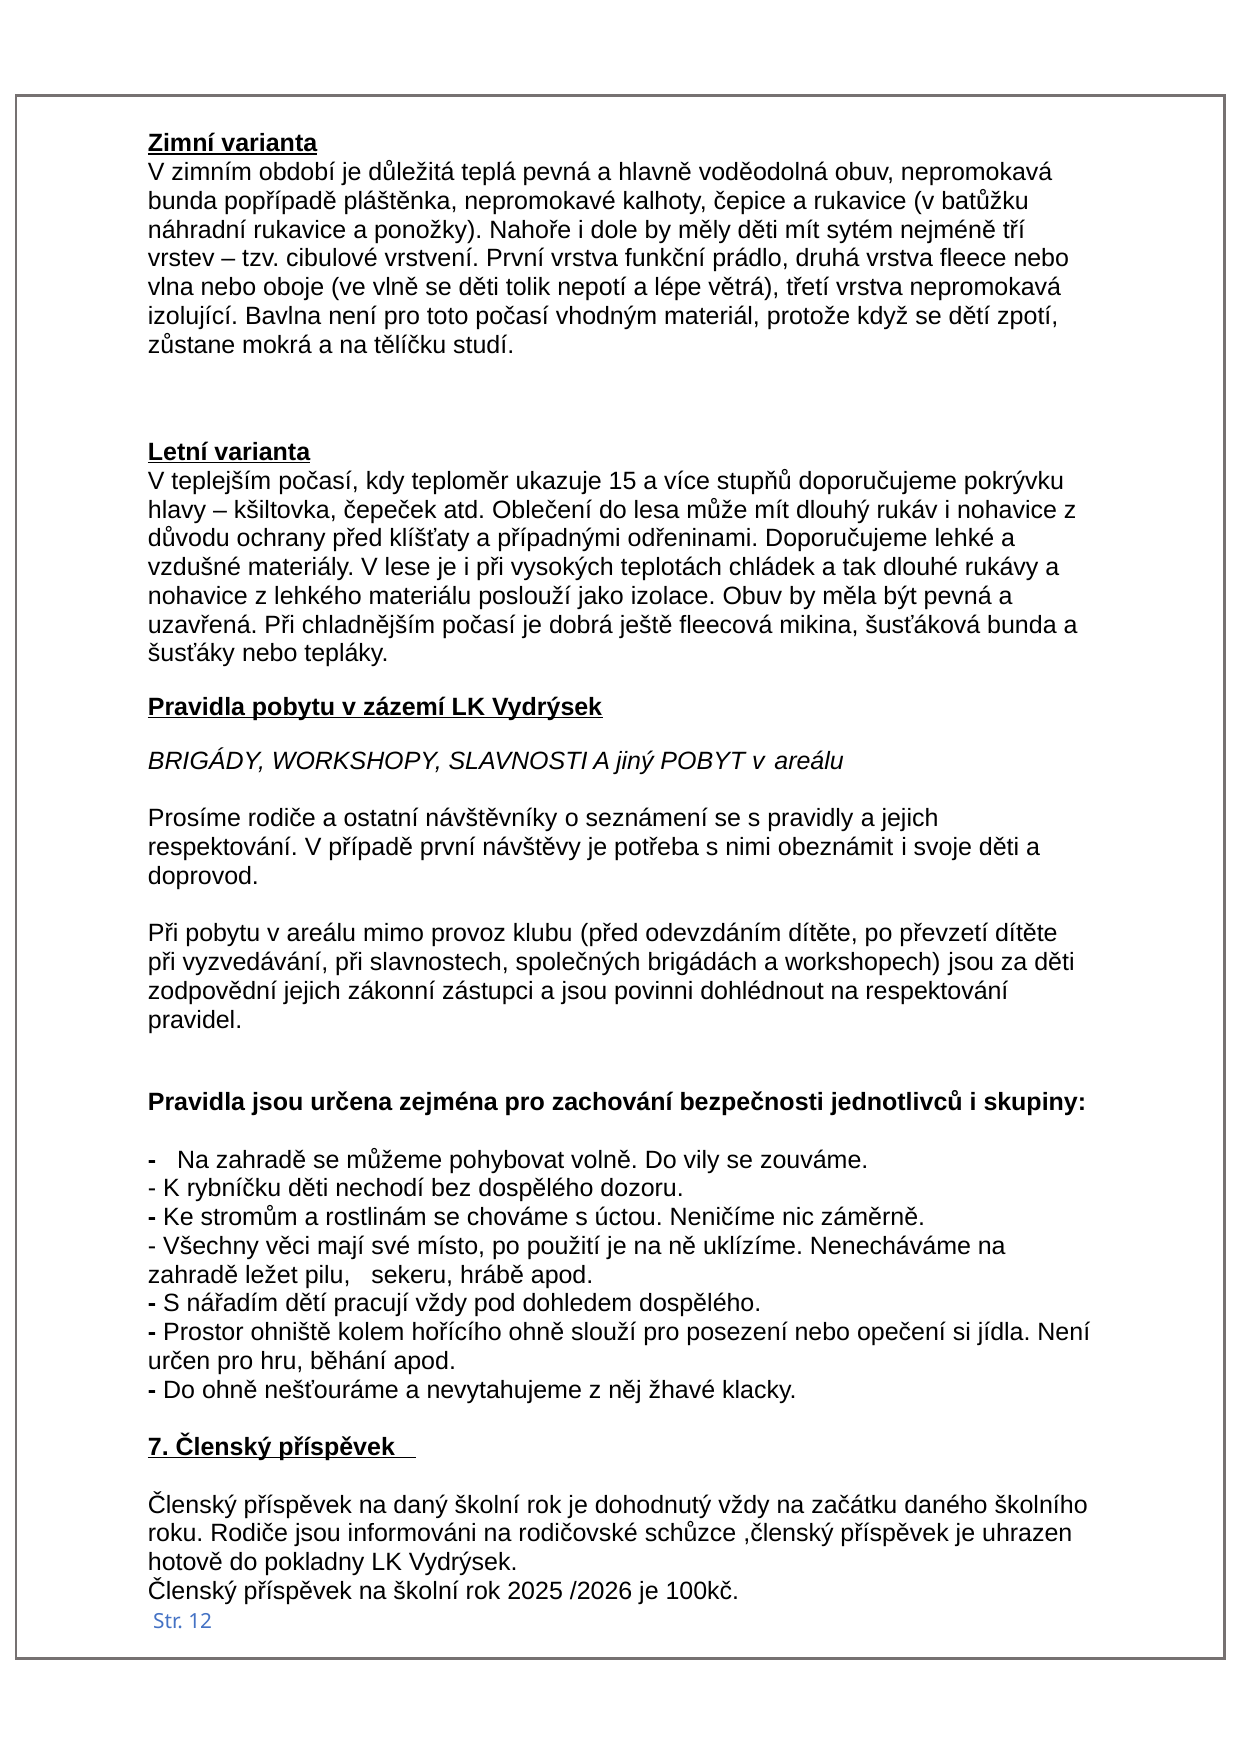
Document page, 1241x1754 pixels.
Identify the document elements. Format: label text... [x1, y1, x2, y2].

text - Ke stromům a rostlinám se chováme s úctou. Neničíme nic záměrně. [148, 1202, 1093, 1231]
text 7. Členský příspěvek [148, 1432, 1093, 1461]
text - S nářadím dětí pracují vždy pod dohledem dospělého. [148, 1288, 1093, 1317]
text Pravidla pobytu v zázemí LK Vydrýsek [148, 692, 1093, 721]
text - Prostor ohniště kolem hořícího ohně slouží pro posezení nebo opečení si jídla. Není určen pro hru, běhání apod. [148, 1317, 1093, 1374]
text - Do ohně nešťouráme a nevytahujeme z něj žhavé klacky. [148, 1374, 1093, 1403]
text Při pobytu v areálu mimo provoz klubu (před odevzdáním dítěte, po převzetí dítěte při vyzvedávání, při slavnostech, společných brigádách a workshopech) jsou za děti zodpovědní jejich zákonní zástupci a jsou povinni dohlédnout na respektování pravidel. [148, 918, 1093, 1033]
text V teplejším počasí, kdy teploměr ukazuje 15 a více stupňů doporučujeme pokrývku hlavy – kšiltovka, čepeček atd. Oblečení do lesa může mít dlouhý rukáv i nohavice z důvodu ochrany před klíšťaty a případnými odřeninami. Doporučujeme lehké a vzdušné materiály. V lese je i při vysokých teplotách chládek a tak dlouhé rukávy a nohavice z lehkého materiálu poslouží jako izolace. Obuv by měla být pevná a uzavřená. Při chladnějším počasí je dobrá ještě fleecová mikina, šusťáková bunda a šusťáky nebo tepláky. [148, 466, 1093, 667]
text V zimním období je důležitá teplá pevná a hlavně voděodolná obuv, nepromokavá bunda popřípadě pláštěnka, nepromokavé kalhoty, čepice a rukavice (v batůžku náhradní rukavice a ponožky). Nahoře i dole by měly děti mít sytém nejméně tří vrstev – tzv. cibulové vrstvení. První vrstva funkční prádlo, druhá vrstva fleece nebo vlna nebo oboje (ve vlně se děti tolik nepotí a lépe větrá), třetí vrstva nepromokavá izolující. Bavlna není pro toto počasí vhodným materiál, protože když se dětí zpotí, zůstane mokrá a na tělíčku studí. [148, 157, 1093, 358]
text - Na zahradě se můžeme pohybovat volně. Do vily se zouváme. [148, 1144, 1093, 1173]
text - Všechny věci mají své místo, po použití je na ně uklízíme. Nenecháváme na zahradě ležet pilu, sekeru, hrábě apod. [148, 1231, 1093, 1288]
text BRIGÁDY, WORKSHOPY, SLAVNOSTI A jiný POBYT v areálu [148, 746, 1093, 774]
text Členský příspěvek na školní rok 2025 /2026 je 100kč. [148, 1576, 1093, 1604]
text Prosíme rodiče a ostatní návštěvníky o seznámení se s pravidly a jejich respektování. V případě první návštěvy je potřeba s nimi obeznámit i svoje děti a doprovod. [148, 803, 1093, 889]
text Letní varianta [148, 437, 1093, 466]
text Členský příspěvek na daný školní rok je dohodnutý vždy na začátku daného školního roku. Rodiče jsou informováni na rodičovské schůzce ,členský příspěvek je uhrazen hotově do pokladny LK Vydrýsek. [148, 1489, 1093, 1576]
text - K rybníčku děti nechodí bez dospělého dozoru. [148, 1173, 1093, 1202]
text Zimní varianta [148, 128, 1093, 157]
text Pravidla jsou určena zejména pro zachování bezpečnosti jednotlivců i skupiny: [148, 1087, 1093, 1116]
